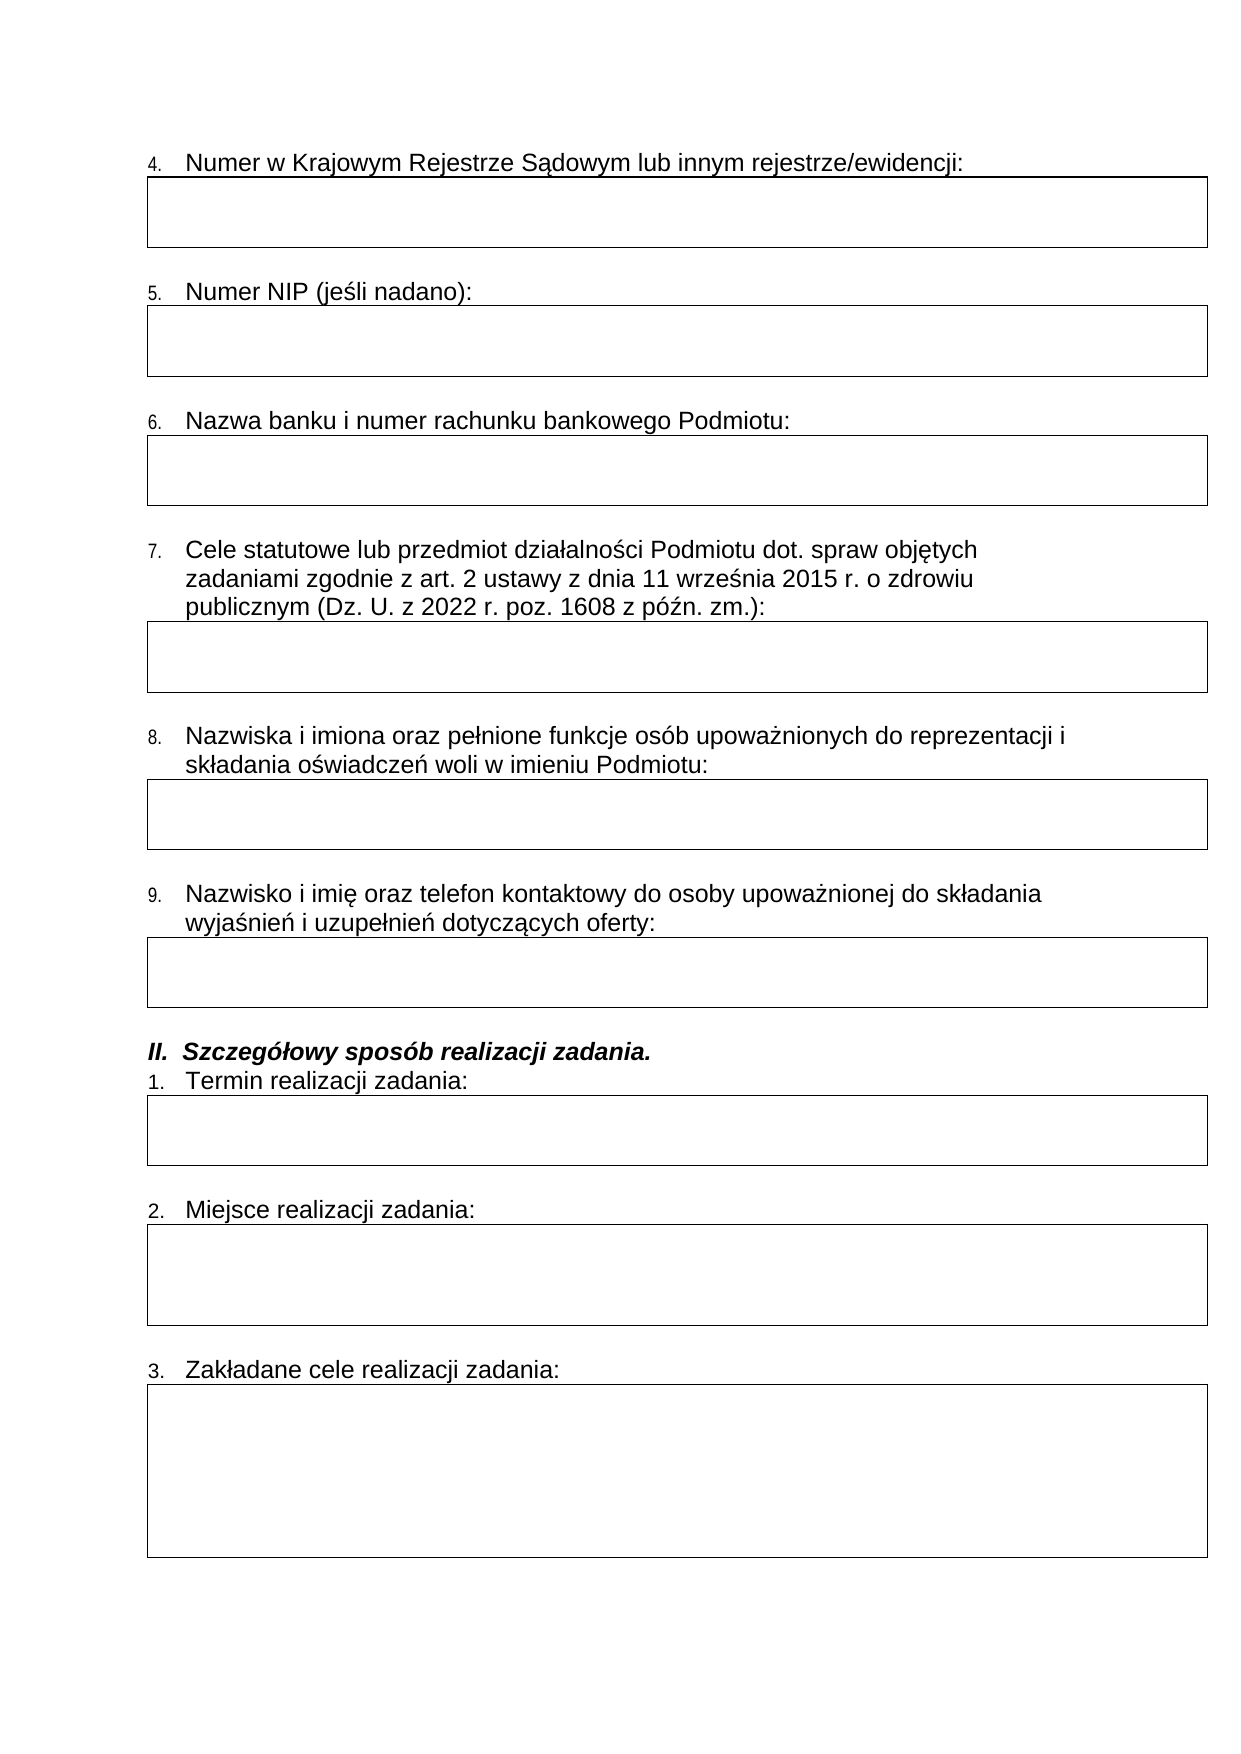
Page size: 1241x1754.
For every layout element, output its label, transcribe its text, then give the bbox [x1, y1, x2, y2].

list Numer NIP (jeśli nadano): [148, 277, 1093, 305]
table_header [148, 1385, 1207, 1557]
list Numer w Krajowym Rejestrze Sądowym lub innym rejestrze/ewidencji: [148, 148, 1093, 176]
text II. Szczegółowy sposób realizacji zadania. [148, 1037, 1093, 1066]
table_header [148, 306, 1207, 376]
table_header [148, 178, 1207, 247]
table_header [148, 938, 1207, 1007]
list Nazwisko i imię oraz telefon kontaktowy do osoby upoważnionej do składania wyjaśnień i uzupełnień dotyczących oferty: [148, 879, 1093, 937]
table_header [148, 436, 1207, 505]
list Zakładane cele realizacji zadania: [148, 1355, 1093, 1383]
table_header [148, 780, 1207, 849]
table_header [148, 1096, 1207, 1165]
table_header [148, 1225, 1207, 1325]
list Cele statutowe lub przedmiot działalności Podmiotu dot. spraw objętych zadaniami zgodnie z art. 2 ustawy z dnia 11 września 2015 r. o zdrowiu publicznym (Dz. U. z 2022 r. poz. 1608 z późn. zm.): [148, 535, 1093, 621]
list Termin realizacji zadania: [148, 1066, 1093, 1094]
list Miejsce realizacji zadania: [148, 1195, 1093, 1223]
table_header [148, 622, 1207, 692]
list Nazwa banku i numer rachunku bankowego Podmiotu: [148, 406, 1093, 434]
list Nazwiska i imiona oraz pełnione funkcje osób upoważnionych do reprezentacji i składania oświadczeń woli w imieniu Podmiotu: [148, 721, 1093, 779]
